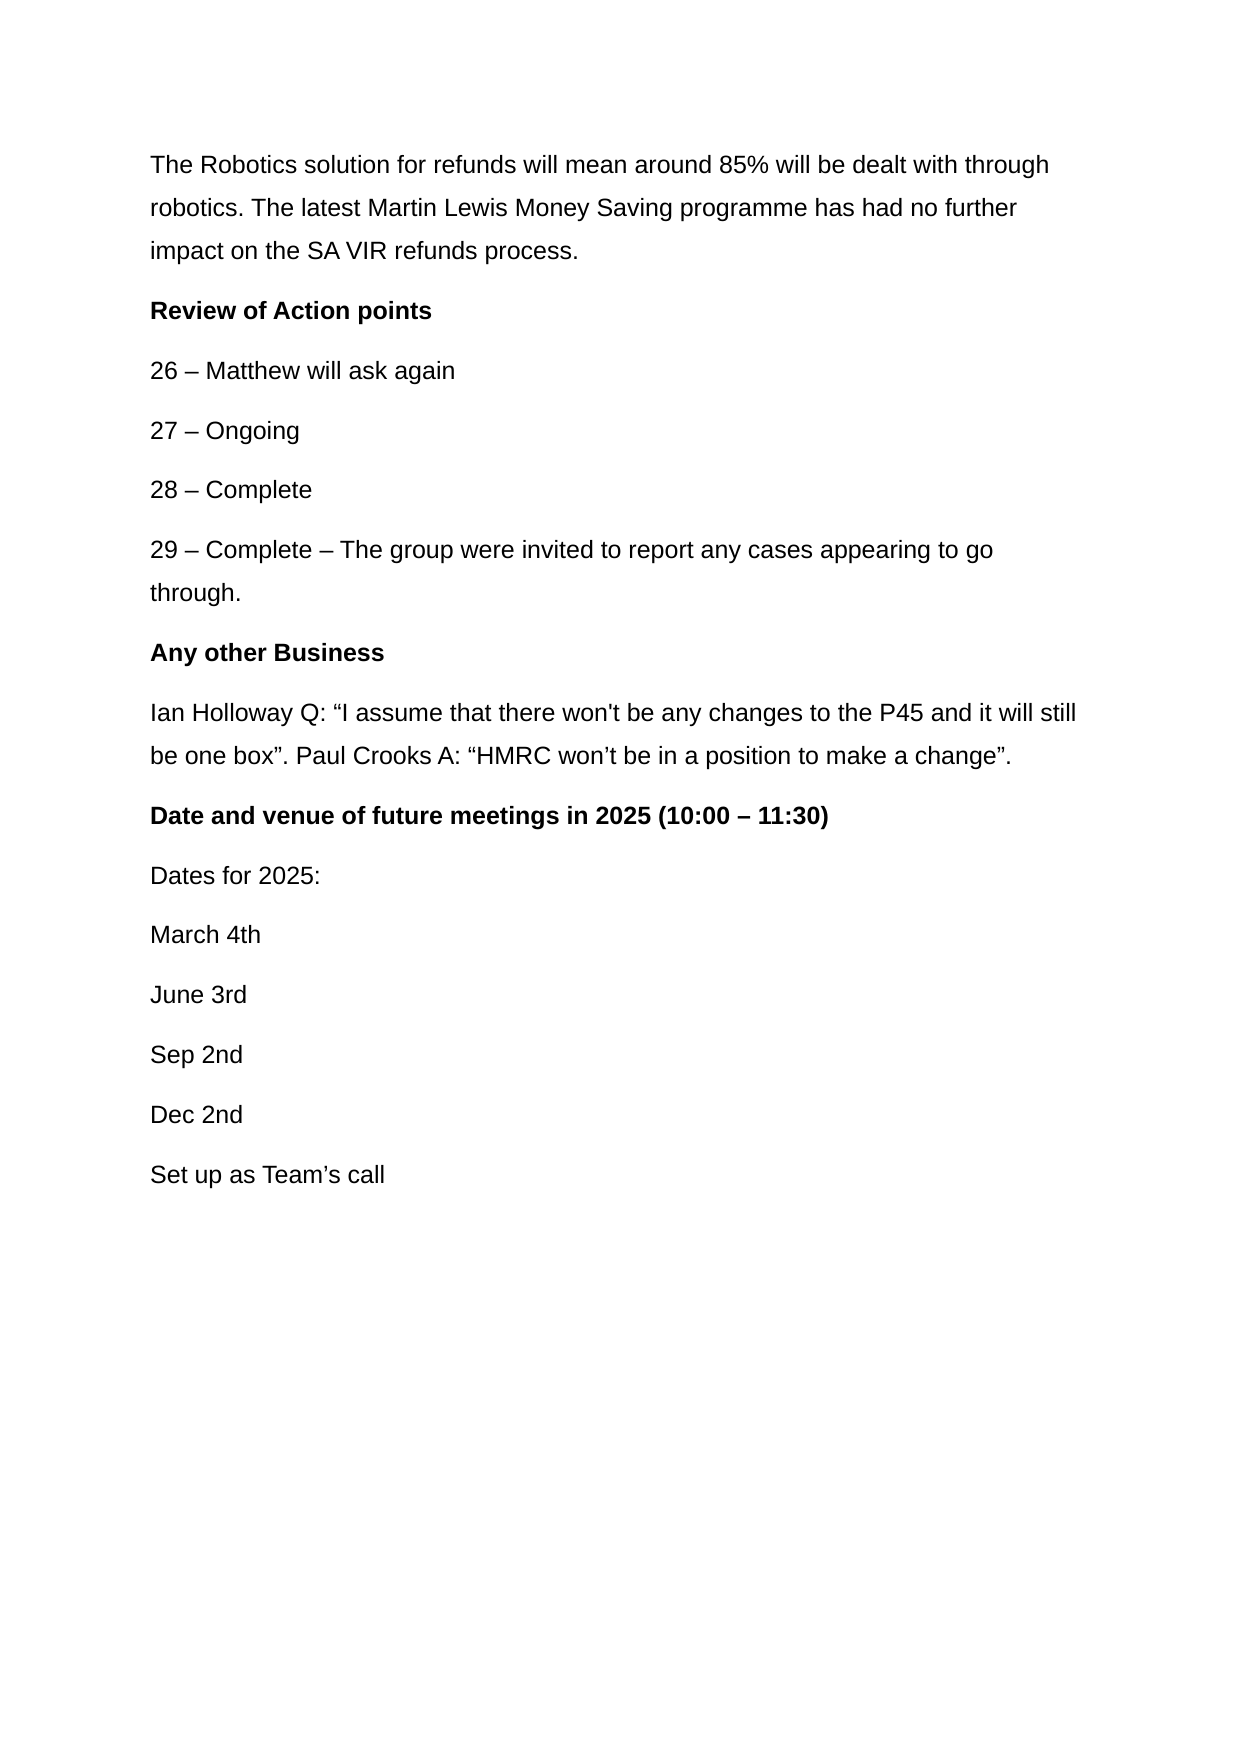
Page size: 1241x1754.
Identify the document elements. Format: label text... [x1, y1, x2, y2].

text Set up as Team’s call [150, 1159, 1090, 1188]
text 27 – Ongoing [150, 416, 1090, 444]
text June 3rd [150, 980, 1090, 1009]
text Sep 2nd [150, 1040, 1090, 1069]
text Review of Action points [150, 296, 1090, 325]
text 29 – Complete – The group were invited to report any cases appearing to go through. [150, 535, 1090, 607]
text Dec 2nd [150, 1100, 1090, 1128]
text 26 – Matthew will ask again [150, 356, 1090, 384]
text Dates for 2025: [150, 861, 1090, 889]
text Date and venue of future meetings in 2025 (10:00 – 11:30) [150, 801, 1090, 829]
text 28 – Complete [150, 475, 1090, 504]
text Any other Business [150, 638, 1090, 667]
text The Robotics solution for refunds will mean around 85% will be dealt with through robotics. The latest Martin Lewis Money Saving programme has had no further impact on the SA VIR refunds process. [150, 150, 1090, 265]
text Ian Holloway Q: “I assume that there won't be any changes to the P45 and it will still be one box”. Paul Crooks A: “HMRC won’t be in a position to make a change”. [150, 698, 1090, 770]
text March 4th [150, 920, 1090, 949]
